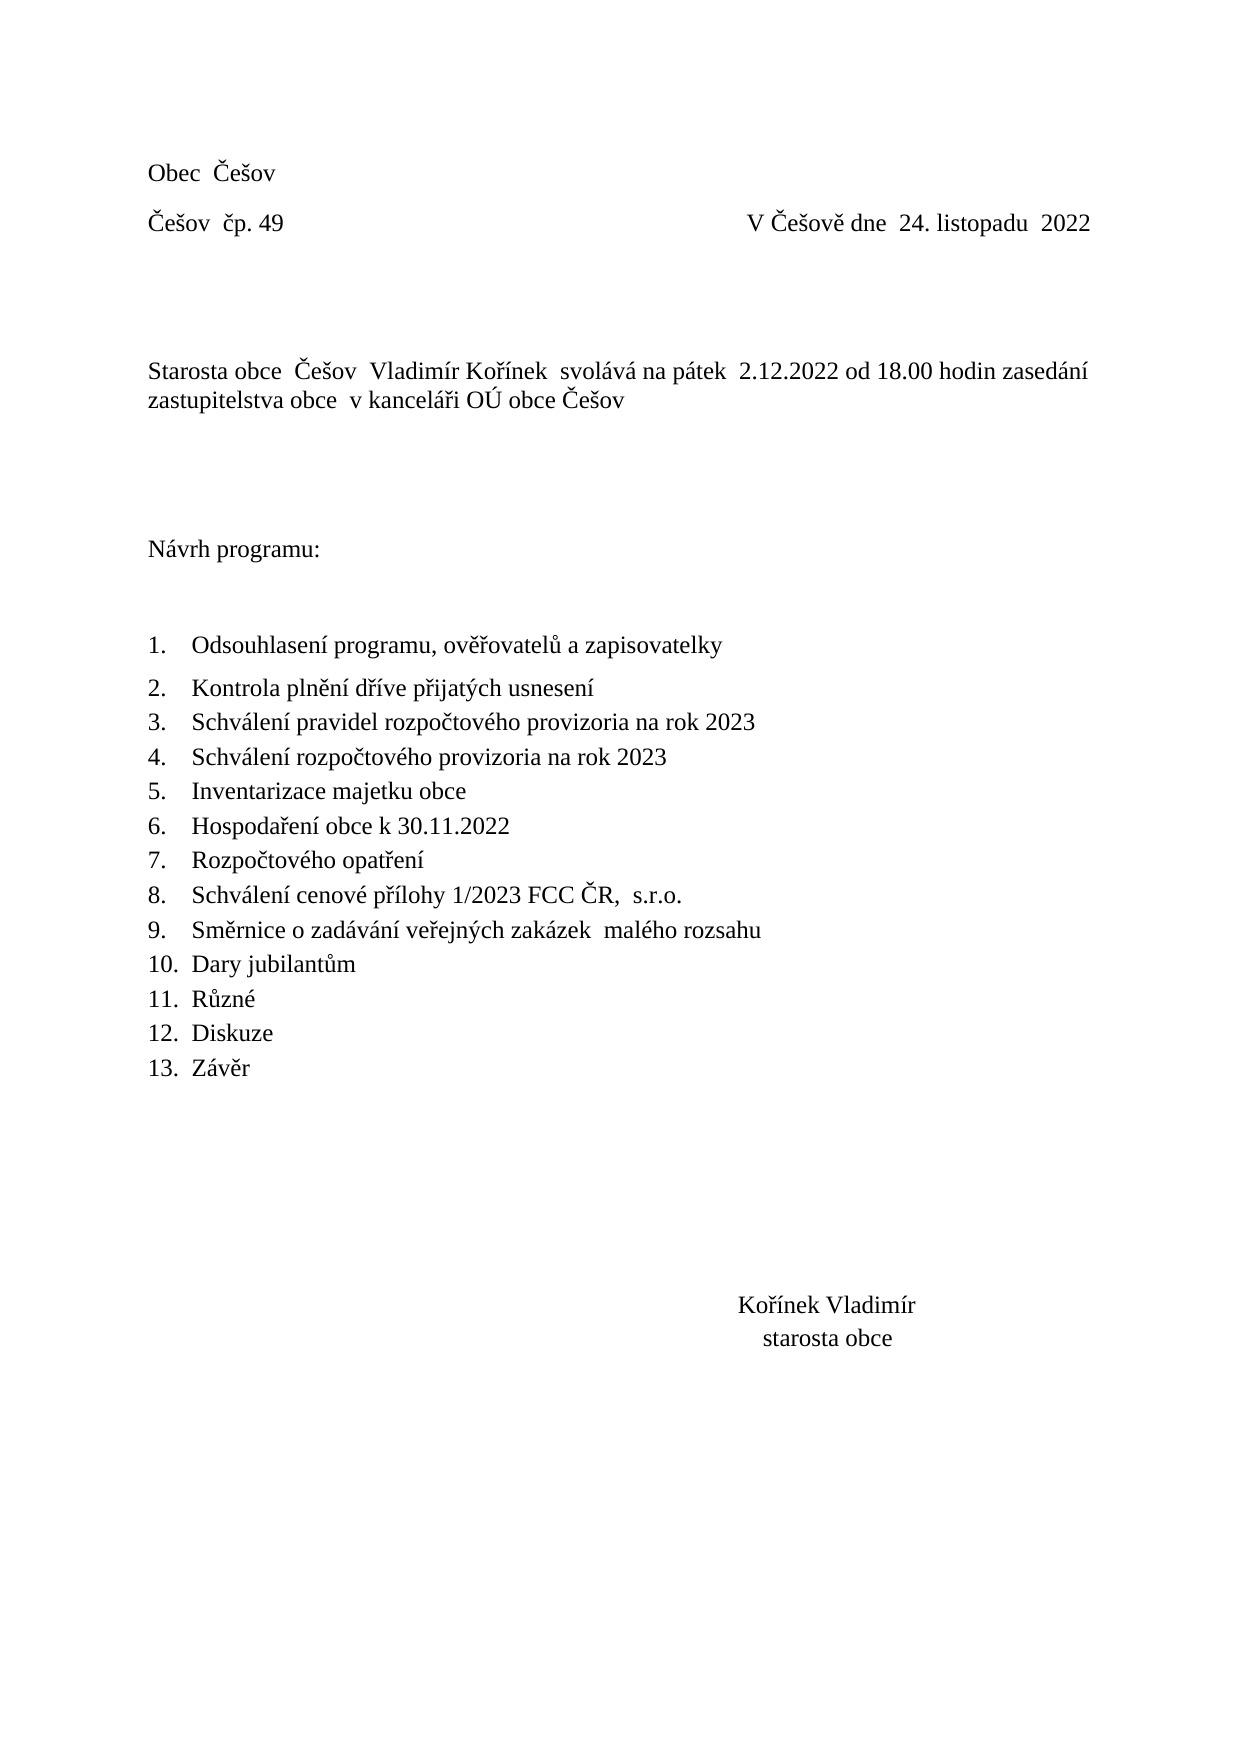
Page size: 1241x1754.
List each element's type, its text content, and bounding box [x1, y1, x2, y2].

text Návrh programu: [148, 534, 1093, 563]
list Odsouhlasení programu, ověřovatelů a zapisovatelky [148, 631, 1093, 659]
list Různé [148, 984, 1093, 1013]
list Schválení rozpočtového provizoria na rok 2023 [148, 742, 1093, 771]
list Hospodaření obce k 30.11.2022 [148, 811, 1093, 840]
list Schválení cenové přílohy 1/2023 FCC ČR, s.r.o. [148, 880, 1093, 909]
text Češov čp. 49 V Češově dne 24. listopadu 2022 [148, 208, 1093, 236]
list Dary jubilantům [148, 949, 1093, 978]
text Obec Češov [148, 158, 1093, 187]
list Diskuze [148, 1018, 1093, 1047]
list Rozpočtového opatření [148, 846, 1093, 874]
list Schválení pravidel rozpočtového provizoria na rok 2023 [148, 707, 1093, 736]
list Inventarizace majetku obce [148, 776, 1093, 805]
list Kontrola plnění dříve přijatých usnesení [148, 673, 1093, 701]
list Závěr [148, 1053, 1093, 1082]
text Kořínek Vladimír starosta obce [148, 1257, 1093, 1352]
list Směrnice o zadávání veřejných zakázek malého rozsahu [148, 915, 1093, 943]
text Starosta obce Češov Vladimír Kořínek svolává na pátek 2.12.2022 od 18.00 hodin zasedání zastupitelstva obce v kanceláři OÚ obce Češov [148, 356, 1093, 414]
